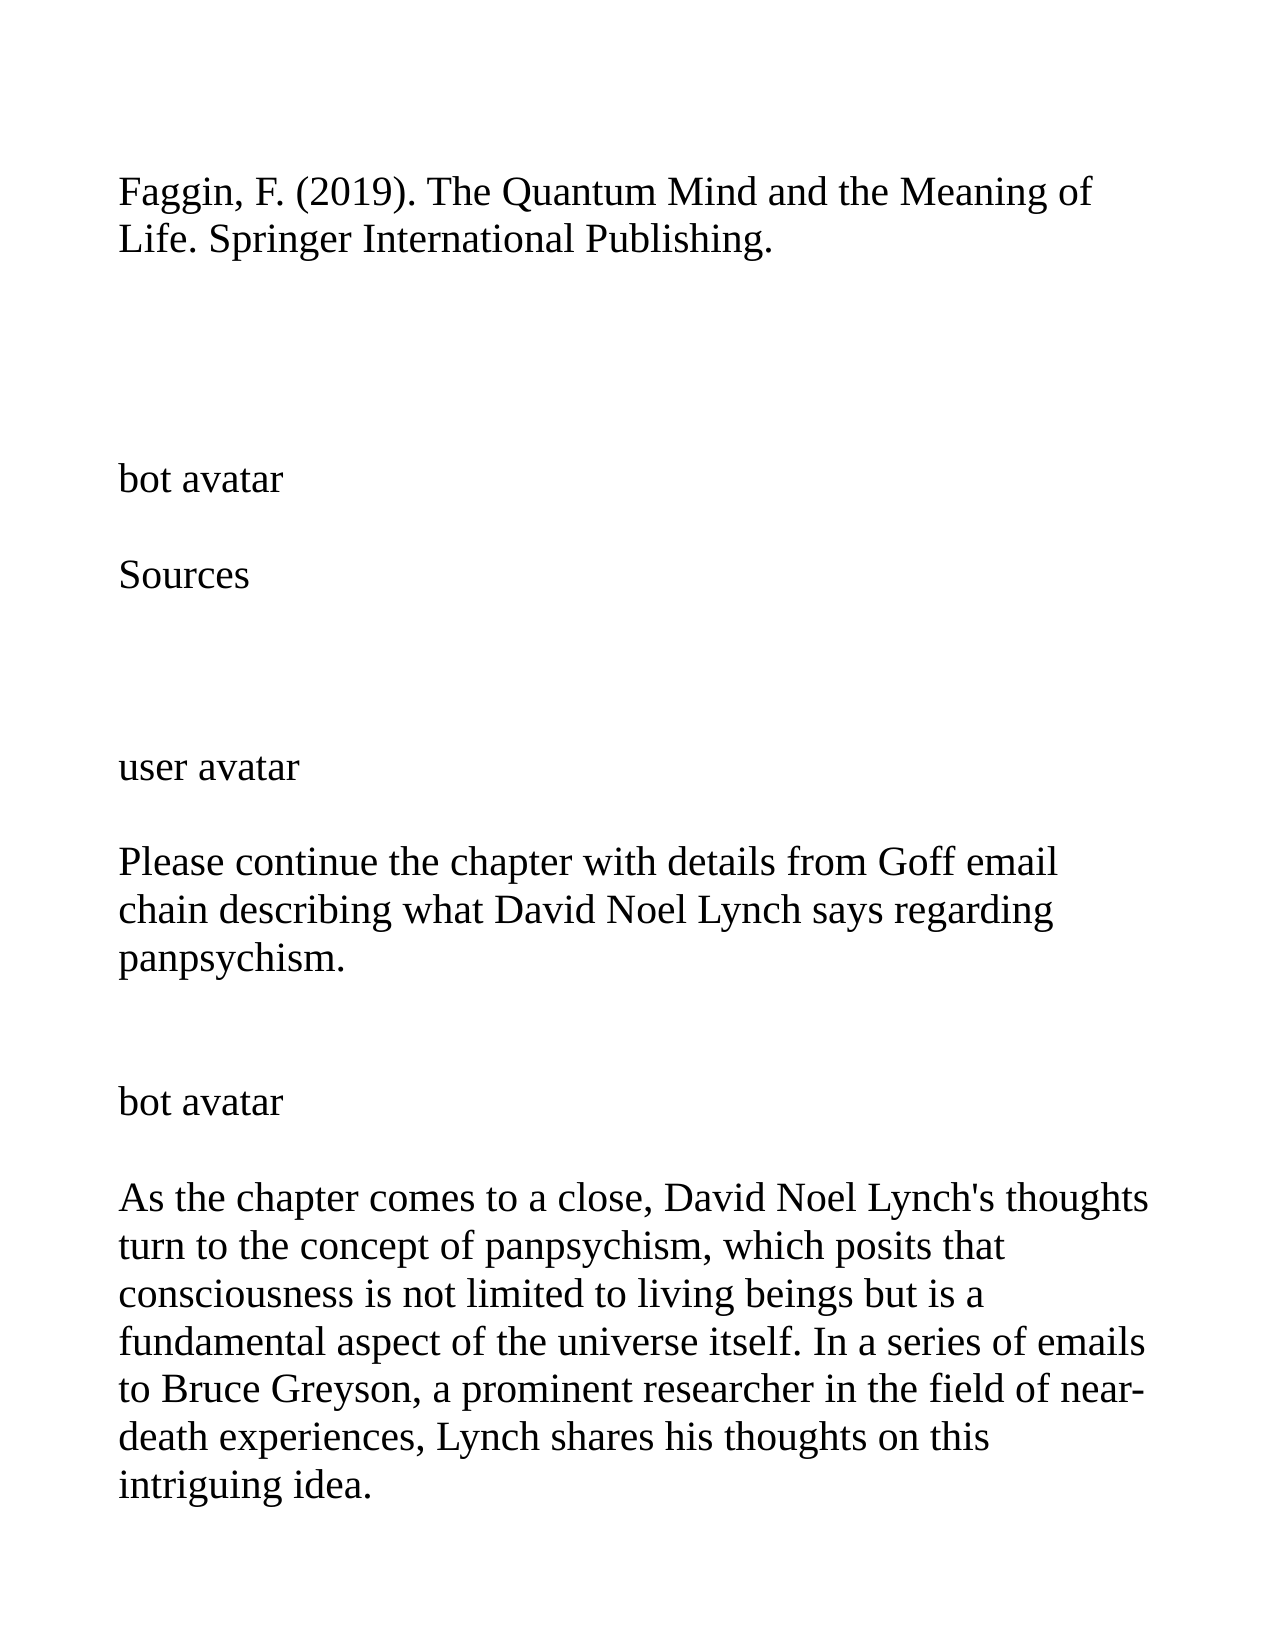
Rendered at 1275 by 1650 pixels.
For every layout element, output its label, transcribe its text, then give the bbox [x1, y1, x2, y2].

text user avatar [118, 741, 1157, 789]
text Faggin, F. (2019). The Quantum Mind and the Meaning of Life. Springer International Publishing. [118, 166, 1157, 262]
text As the chapter comes to a close, David Noel Lynch's thoughts turn to the concept of panpsychism, which posits that consciousness is not limited to living beings but is a fundamental aspect of the universe itself. In a series of emails to Bruce Greyson, a prominent researcher in the field of near-death experiences, Lynch shares his thoughts on this intriguing idea. [118, 1172, 1157, 1508]
text Sources [118, 549, 1157, 597]
text Please continue the chapter with details from Goff email chain describing what David Noel Lynch says regarding panpsychism. [118, 837, 1157, 981]
text bot avatar [118, 1076, 1157, 1124]
text bot avatar [118, 453, 1157, 501]
